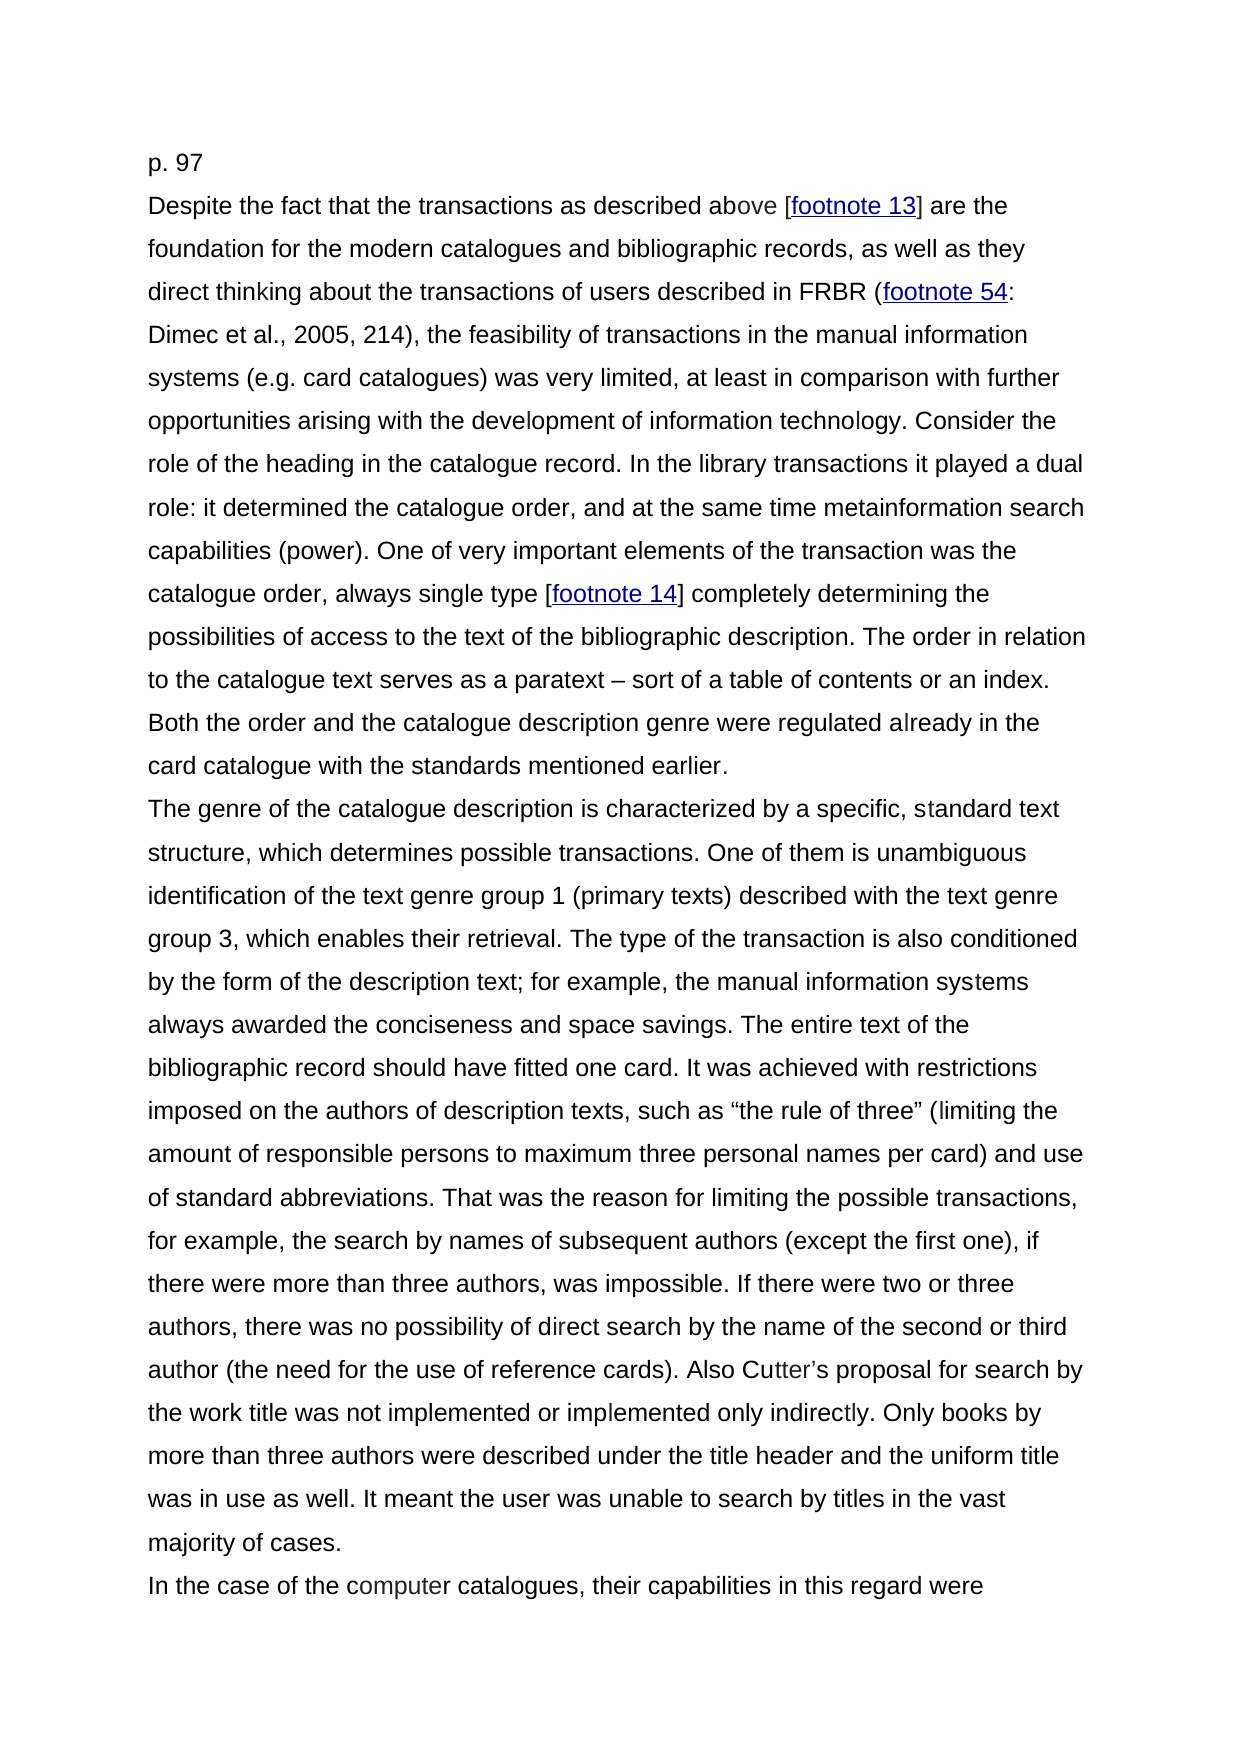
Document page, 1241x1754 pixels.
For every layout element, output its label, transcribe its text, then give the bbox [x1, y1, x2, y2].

text Despite the fact that the transactions as described above [footnote 13] are the foundation for the modern catalogues and bibliographic records, as well as they direct thinking about the transactions of users described in FRBR (footnote 54: Dimec et al., 2005, 214), the feasibility of transactions in the manual information systems (e.g. card catalogues) was very limited, at least in comparison with further opportunities arising with the development of information technology. Consider the role of the heading in the catalogue record. In the library transactions it played a dual role: it determined the catalogue order, and at the same time metainformation search capabilities (power). One of very important elements of the transaction was the catalogue order, always single type [footnote 14] completely determining the possibilities of access to the text of the bibliographic description. The order in relation to the catalogue text serves as a paratext – sort of a table of contents or an index. Both the order and the catalogue description genre were regulated already in the card catalogue with the standards mentioned earlier. [148, 191, 1093, 780]
text The genre of the catalogue description is characterized by a specific, standard text structure, which determines possible transactions. One of them is unambiguous identification of the text genre group 1 (primary texts) described with the text genre group 3, which enables their retrieval. The type of the transaction is also conditioned by the form of the description text; for example, the manual information systems always awarded the conciseness and space savings. The entire text of the bibliographic record should have fitted one card. It was achieved with restrictions imposed on the authors of description texts, such as “the rule of three” (limiting the amount of responsible persons to maximum three personal names per card) and use of standard abbreviations. That was the reason for limiting the possible transactions, for example, the search by names of subsequent authors (except the first one), if there were more than three authors, was impossible. If there were two or three authors, there was no possibility of direct search by the name of the second or third author (the need for the use of reference cards). Also Cutter’s proposal for search by the work title was not implemented or implemented only indirectly. Only books by more than three authors were described under the title header and the uniform title was in use as well. It meant the user was unable to search by titles in the vast majority of cases. [148, 794, 1093, 1556]
text In the case of the computer catalogues, their capabilities in this regard were [148, 1571, 1093, 1599]
text p. 97 [148, 148, 1093, 176]
